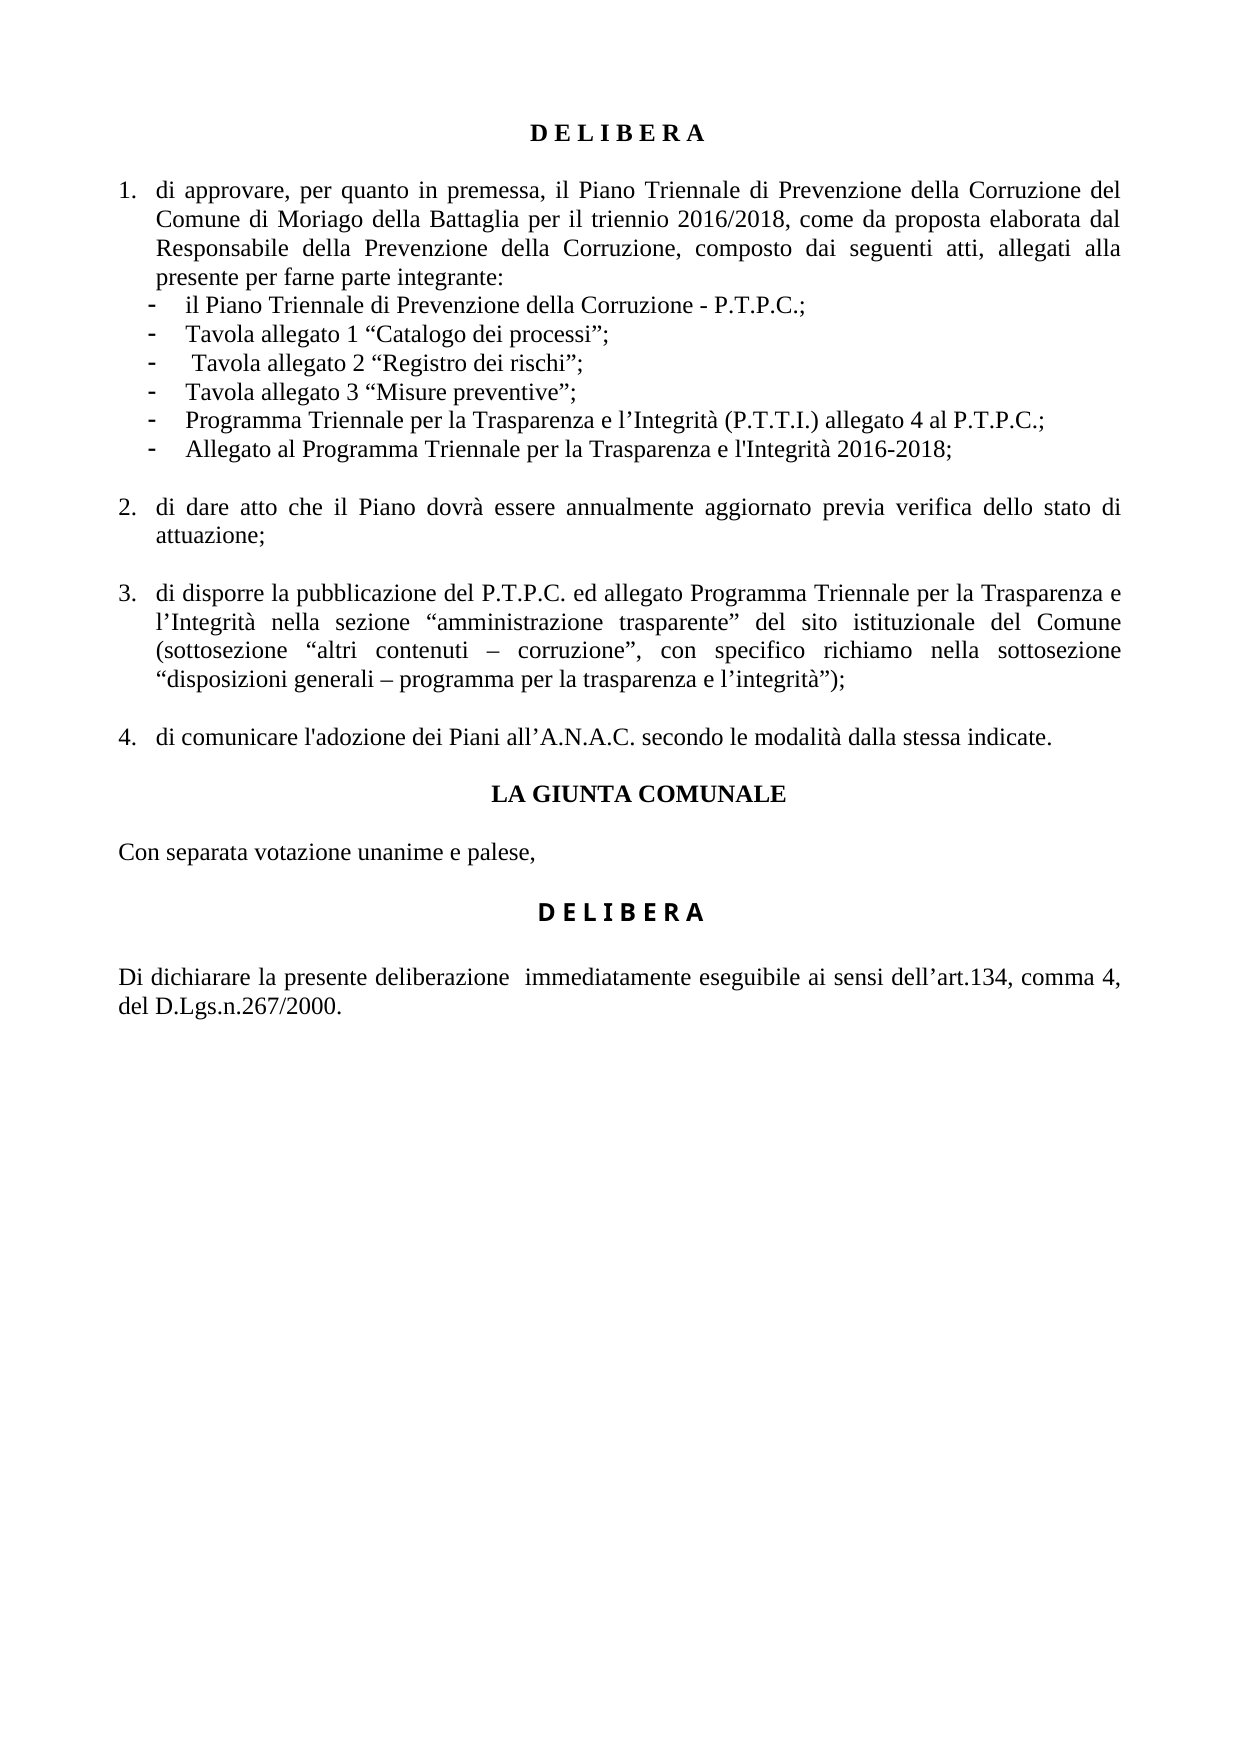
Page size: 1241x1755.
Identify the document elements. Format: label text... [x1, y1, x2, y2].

list di approvare, per quanto in premessa, il Piano Triennale di Prevenzione della Corruzione del Comune di Moriago della Battaglia per il triennio 2016/2018, come da proposta elaborata dal Responsabile della Prevenzione della Corruzione, composto dai seguenti atti, allegati alla presente per farne parte integrante: [118, 176, 1122, 291]
list Tavola allegato 1 “Catalogo dei processi”; [148, 319, 1122, 348]
list il Piano Triennale di Prevenzione della Corruzione - P.T.P.C.; [148, 291, 1122, 319]
list Programma Triennale per la Trasparenza e l’Integrità (P.T.T.I.) allegato 4 al P.T.P.C.; [148, 406, 1122, 434]
list Tavola allegato 2 “Registro dei rischi”; [148, 348, 1122, 377]
list di comunicare l'adozione dei Piani all’A.N.A.C. secondo le modalità dalla stessa indicate. [118, 722, 1122, 751]
list di dare atto che il Piano dovrà essere annualmente aggiornato previa verifica dello stato di attuazione; [118, 492, 1122, 549]
text d e l i b e r a [118, 894, 1122, 928]
list Tavola allegato 3 “Misure preventive”; [148, 377, 1122, 406]
list di disporre la pubblicazione del P.T.P.C. ed allegato Programma Triennale per la Trasparenza e l’Integrità nella sezione “amministrazione trasparente” del sito istituzionale del Comune (sottosezione “altri contenuti – corruzione”, con specifico richiamo nella sottosezione “disposizioni generali – programma per la trasparenza e l’integrità”); [118, 578, 1122, 693]
text Di dichiarare la presente deliberazione immediatamente eseguibile ai sensi dell’art.134, comma 4, del D.Lgs.n.267/2000. [118, 962, 1122, 1020]
text D E L I B E R A [118, 118, 1122, 147]
list Allegato al Programma Triennale per la Trasparenza e l'Integrità 2016-2018; [148, 434, 1122, 463]
text Con separata votazione unanime e palese, [118, 837, 1122, 866]
text LA GIUNTA COMUNALE [156, 779, 1122, 808]
